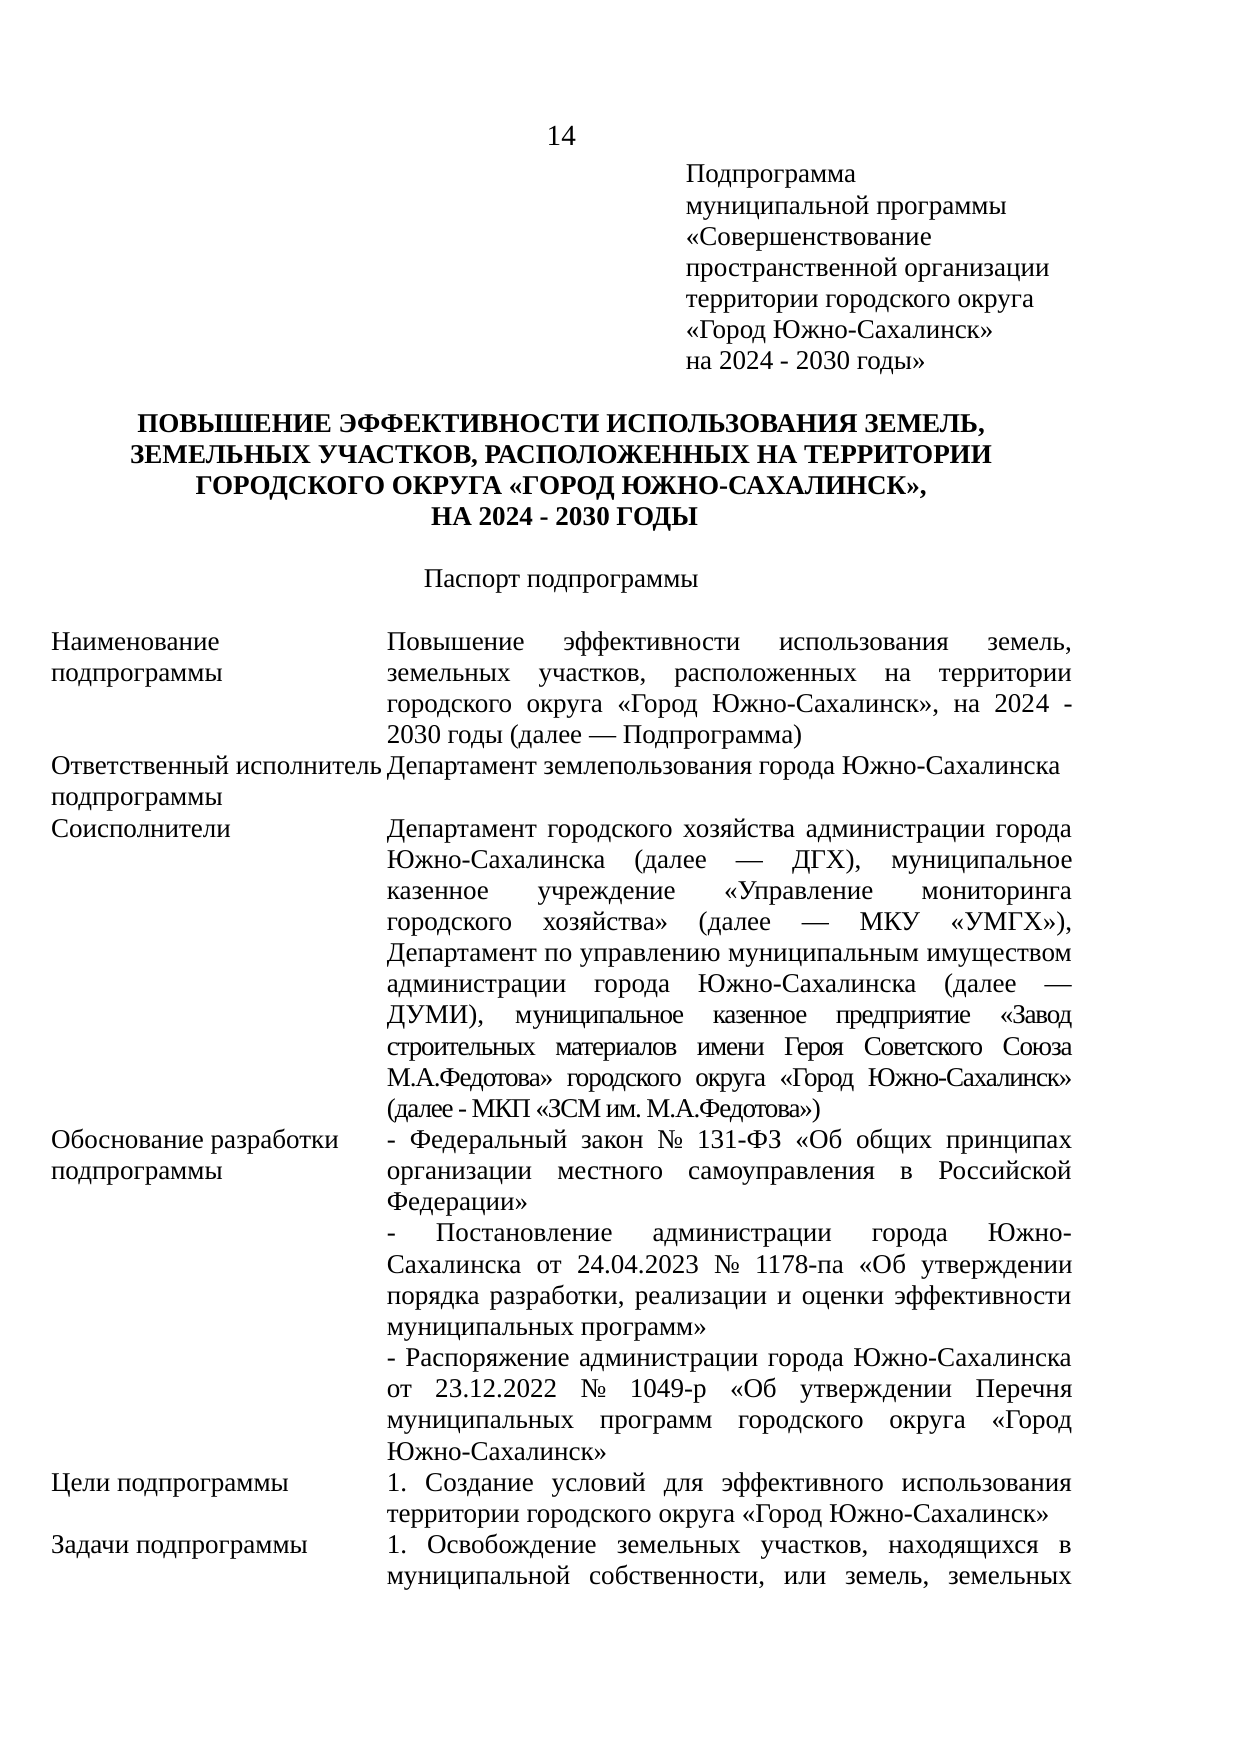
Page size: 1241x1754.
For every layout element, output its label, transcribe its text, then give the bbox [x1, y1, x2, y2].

table_header Повышение эффективности использования земель, земельных участков, расположенных на территории городского округа «Город Южно-Сахалинск», на 2024 - 2030 годы (далее — Подпрограмма) [387, 625, 1072, 749]
table_cell Цели подпрограммы [51, 1466, 387, 1528]
table_cell Департамент городского хозяйства администрации города Южно-Сахалинска (далее — ДГХ), муниципальное казенное учреждение «Управление мониторинга городского хозяйства» (далее — МКУ «УМГХ»), Департамент по управлению муниципальным имуществом администрации города Южно-Сахалинска (далее — ДУМИ), муниципальное казенное предприятие «Завод строительных материалов имени Героя Советского Союза М.А.Федотова» городского округа «Город Южно-Сахалинск» (далее - МКП «ЗСМ им. М.А.Федотова») [387, 812, 1072, 1123]
table_cell - Федеральный закон № 131-ФЗ «Об общих принципах организации местного самоуправления в Российской Федерации» - Постановление администрации города Южно-Сахалинска от 24.04.2023 № 1178-па «Об утверждении порядка разработки, реализации и оценки эффективности муниципальных программ» - Распоряжение администрации города Южно-Сахалинска от 23.12.2022 № 1049-р «Об утверждении Перечня муниципальных программ городского округа «Город Южно-Сахалинск» [387, 1123, 1072, 1466]
table_header Подпрограмма муниципальной программы «Совершенствование пространственной организации территории городского округа «Город Южно-Сахалинск» на 2024 - 2030 годы» [686, 158, 1064, 376]
text Паспорт подпрограммы [59, 562, 1063, 594]
table_header Наименование подпрограммы [51, 625, 387, 749]
table_cell 1. Освобождение земельных участков, находящихся в муниципальной собственности, или земель, земельных [387, 1528, 1072, 1590]
table_header [59, 158, 686, 376]
table_cell Ответственный исполнитель подпрограммы [51, 749, 387, 812]
table_cell Обоснование разработки подпрограммы [51, 1123, 387, 1466]
table_cell Департамент землепользования города Южно-Сахалинска [387, 749, 1072, 812]
table_cell 1. Создание условий для эффективного использования территории городского округа «Город Южно-Сахалинск» [387, 1466, 1072, 1528]
text ПОВЫШЕНИЕ ЭФФЕКТИВНОСТИ ИСПОЛЬЗОВАНИЯ ЗЕМЕЛЬ, ЗЕМЕЛЬНЫХ УЧАСТКОВ, РАСПОЛОЖЕННЫХ НА ТЕРРИТОРИИ ГОРОДСКОГО ОКРУГА «ГОРОД ЮЖНО-САХАЛИНСК», [59, 407, 1063, 500]
text НА 2024 - 2030 ГОДЫ [59, 500, 1063, 531]
table_cell Задачи подпрограммы [51, 1528, 387, 1590]
table_cell Соисполнители [51, 812, 387, 1123]
